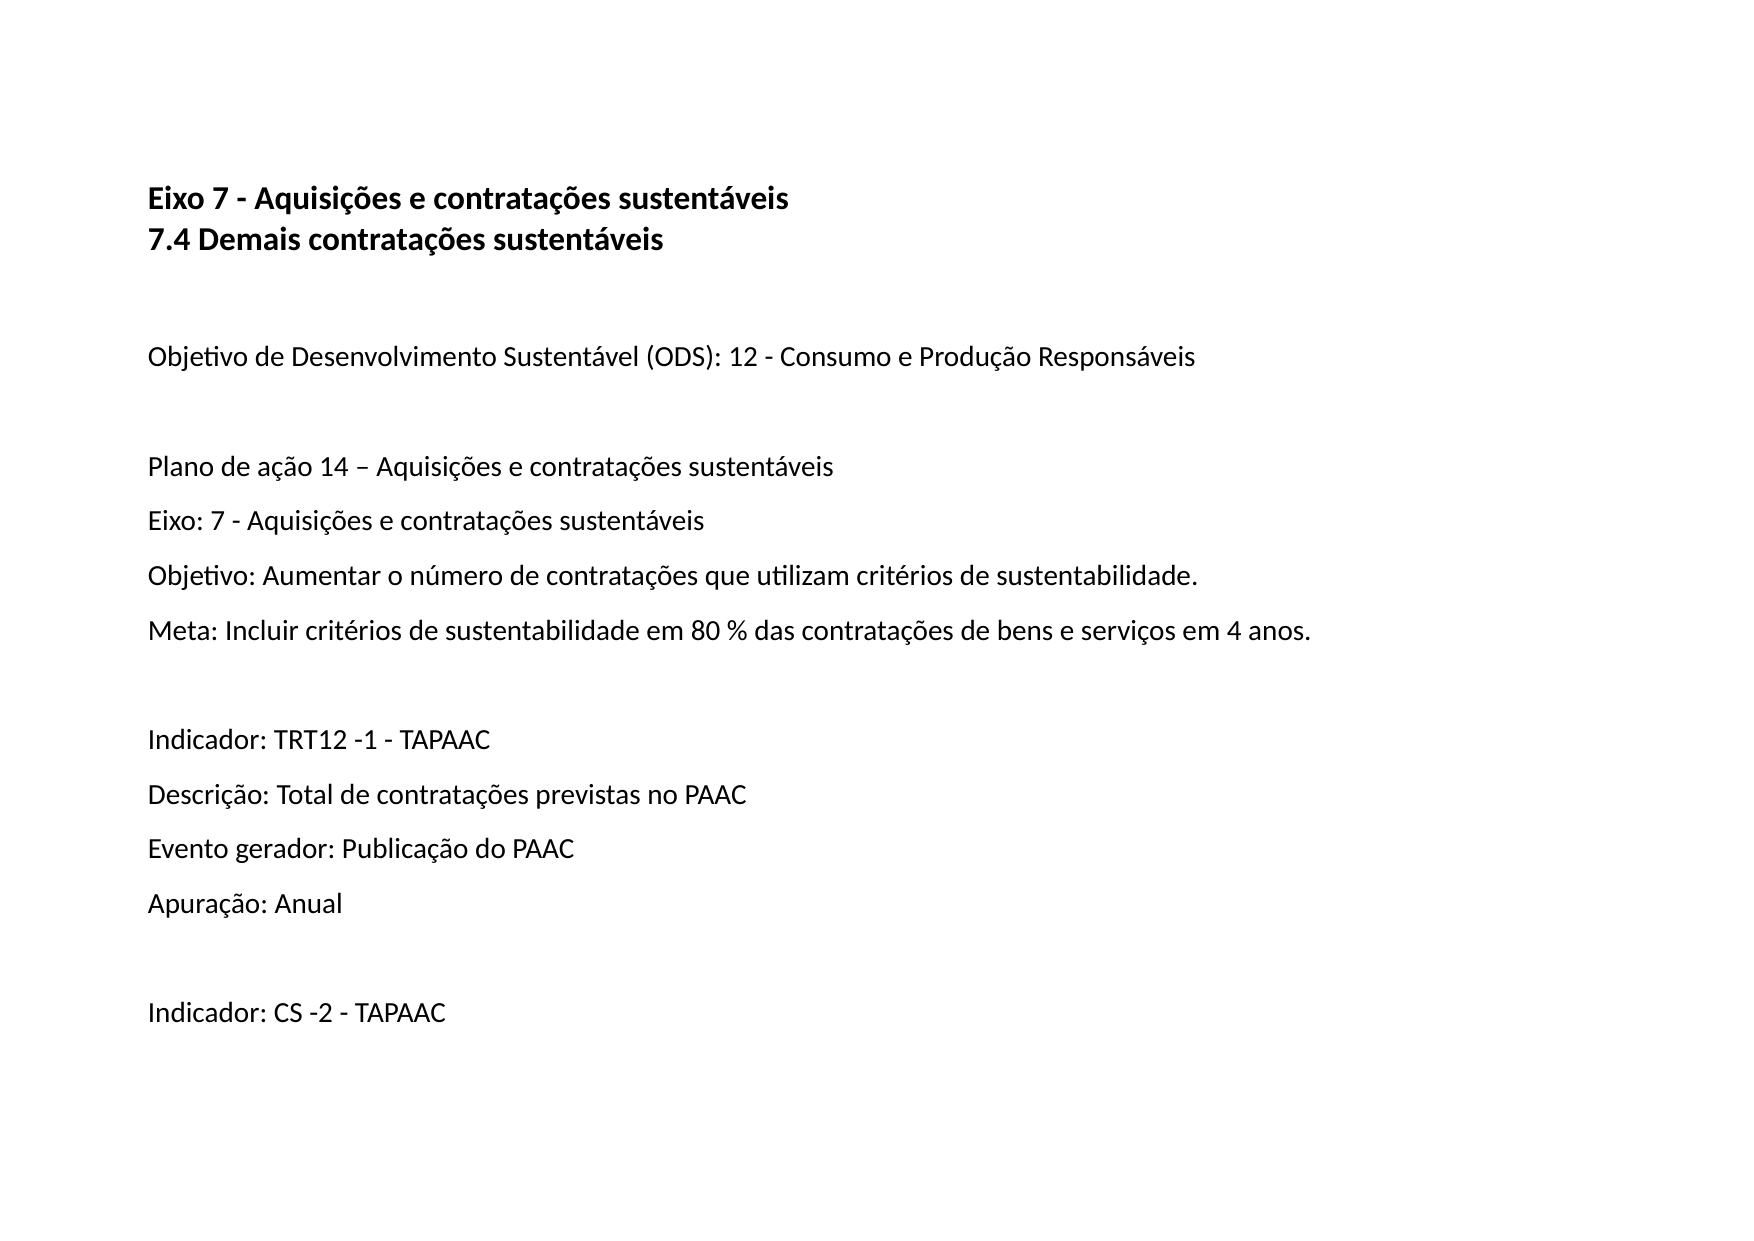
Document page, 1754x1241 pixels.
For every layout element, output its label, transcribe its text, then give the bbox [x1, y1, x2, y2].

text Plano de ação 14 – Aquisições e contratações sustentáveis [148, 448, 1606, 483]
text Apuração: Anual [148, 885, 1606, 921]
text Evento gerador: Publicação do PAAC [148, 831, 1606, 866]
text Indicador: CS -2 - TAPAAC [148, 994, 1606, 1030]
text Objetivo de Desenvolvimento Sustentável (ODS): 12 - Consumo e Produção Responsáveis [148, 338, 1606, 374]
text Eixo: 7 - Aquisições e contratações sustentáveis [148, 502, 1606, 538]
text Descrição: Total de contratações previstas no PAAC [148, 776, 1606, 811]
text Meta: Incluir critérios de sustentabilidade em 80 % das contratações de bens e serviços em 4 anos. [148, 612, 1606, 647]
text Objetivo: Aumentar o número de contratações que utilizam critérios de sustentabilidade. [148, 557, 1606, 593]
text 7.4 Demais contratações sustentáveis [148, 218, 1606, 259]
text Eixo 7 - Aquisições e contratações sustentáveis [148, 177, 1606, 218]
text Indicador: TRT12 -1 - TAPAAC [148, 721, 1606, 757]
